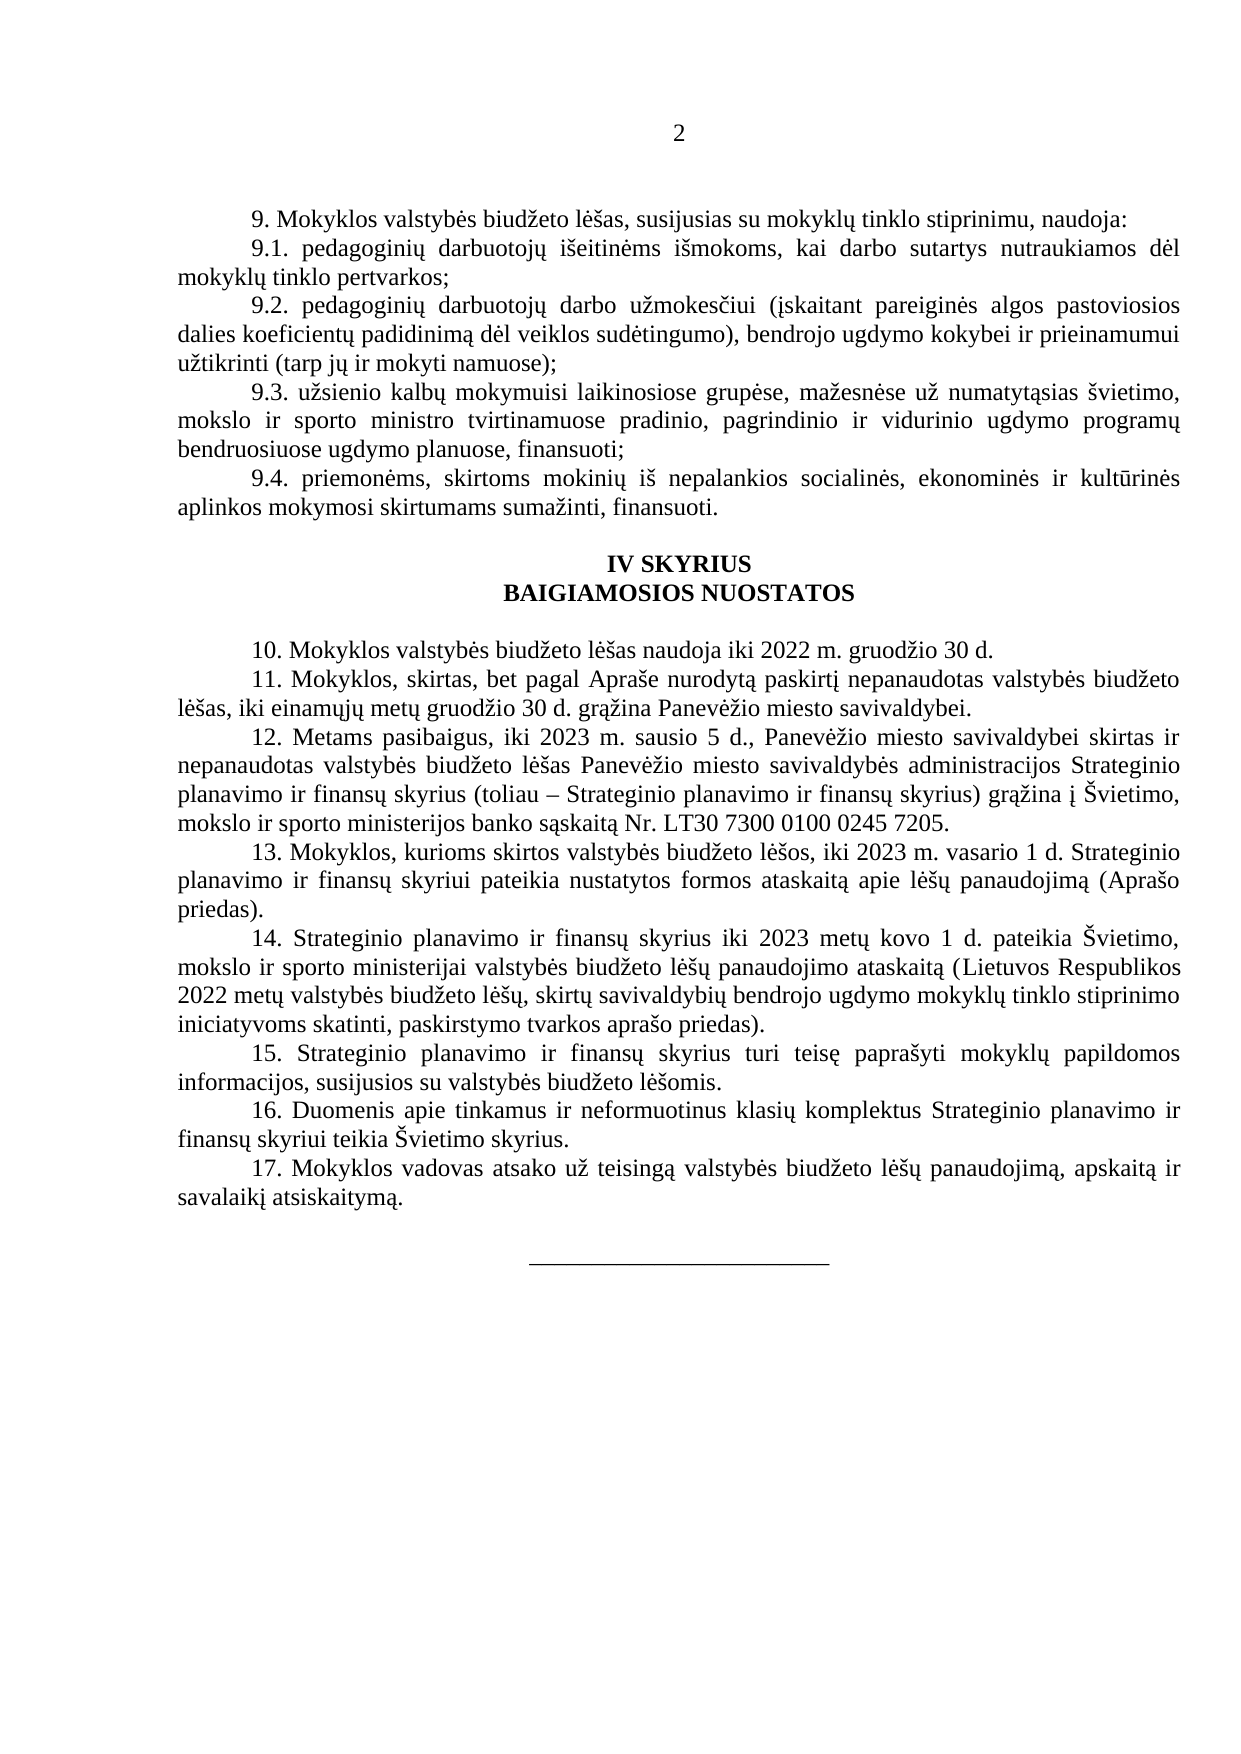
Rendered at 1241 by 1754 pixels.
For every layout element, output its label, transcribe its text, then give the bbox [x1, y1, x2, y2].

text BAIGIAMOSIOS NUOSTATOS [177, 578, 1181, 607]
text ________________________ [177, 1239, 1181, 1268]
text 10. Mokyklos valstybės biudžeto lėšas naudoja iki 2022 m. gruodžio 30 d. [177, 636, 1181, 664]
text 9.3. užsienio kalbų mokymuisi laikinosiose grupėse, mažesnėse už numatytąsias švietimo, mokslo ir sporto ministro tvirtinamuose pradinio, pagrindinio ir vidurinio ugdymo programų bendruosiuose ugdymo planuose, finansuoti; [177, 377, 1181, 463]
text 15. Strateginio planavimo ir finansų skyrius turi teisę paprašyti mokyklų papildomos informacijos, susijusios su valstybės biudžeto lėšomis. [177, 1038, 1181, 1096]
text 9.1. pedagoginių darbuotojų išeitinėms išmokoms, kai darbo sutartys nutraukiamos dėl mokyklų tinklo pertvarkos; [177, 233, 1181, 291]
text 9.2. pedagoginių darbuotojų darbo užmokesčiui (įskaitant pareiginės algos pastoviosios dalies koeficientų padidinimą dėl veiklos sudėtingumo), bendrojo ugdymo kokybei ir prieinamumui užtikrinti (tarp jų ir mokyti namuose); [177, 291, 1181, 377]
text 12. Metams pasibaigus, iki 2023 m. sausio 5 d., Panevėžio miesto savivaldybei skirtas ir nepanaudotas valstybės biudžeto lėšas Panevėžio miesto savivaldybės administracijos Strateginio planavimo ir finansų skyrius (toliau – Strateginio planavimo ir finansų skyrius) grąžina į Švietimo, mokslo ir sporto ministerijos banko sąskaitą Nr. LT30 7300 0100 0245 7205. [177, 722, 1181, 837]
text 13. Mokyklos, kurioms skirtos valstybės biudžeto lėšos, iki 2023 m. vasario 1 d. Strateginio planavimo ir finansų skyriui pateikia nustatytos formos ataskaitą apie lėšų panaudojimą (Aprašo priedas). [177, 837, 1181, 923]
text 9.4. priemonėms, skirtoms mokinių iš nepalankios socialinės, ekonominės ir kultūrinės aplinkos mokymosi skirtumams sumažinti, finansuoti. [177, 463, 1181, 521]
text IV SKYRIUS [177, 549, 1181, 578]
text 17. Mokyklos vadovas atsako už teisingą valstybės biudžeto lėšų panaudojimą, apskaitą ir savalaikį atsiskaitymą. [177, 1153, 1181, 1211]
text 14. Strateginio planavimo ir finansų skyrius iki 2023 metų kovo 1 d. pateikia Švietimo, mokslo ir sporto ministerijai valstybės biudžeto lėšų panaudojimo ataskaitą (Lietuvos Respublikos 2022 metų valstybės biudžeto lėšų, skirtų savivaldybių bendrojo ugdymo mokyklų tinklo stiprinimo iniciatyvoms skatinti, paskirstymo tvarkos aprašo priedas). [177, 923, 1181, 1038]
text 11. Mokyklos, skirtas, bet pagal Apraše nurodytą paskirtį nepanaudotas valstybės biudžeto lėšas, iki einamųjų metų gruodžio 30 d. grąžina Panevėžio miesto savivaldybei. [177, 664, 1181, 722]
text 16. Duomenis apie tinkamus ir neformuotinus klasių komplektus Strateginio planavimo ir finansų skyriui teikia Švietimo skyrius. [177, 1096, 1181, 1153]
text 9. Mokyklos valstybės biudžeto lėšas, susijusias su mokyklų tinklo stiprinimu, naudoja: [177, 204, 1181, 233]
